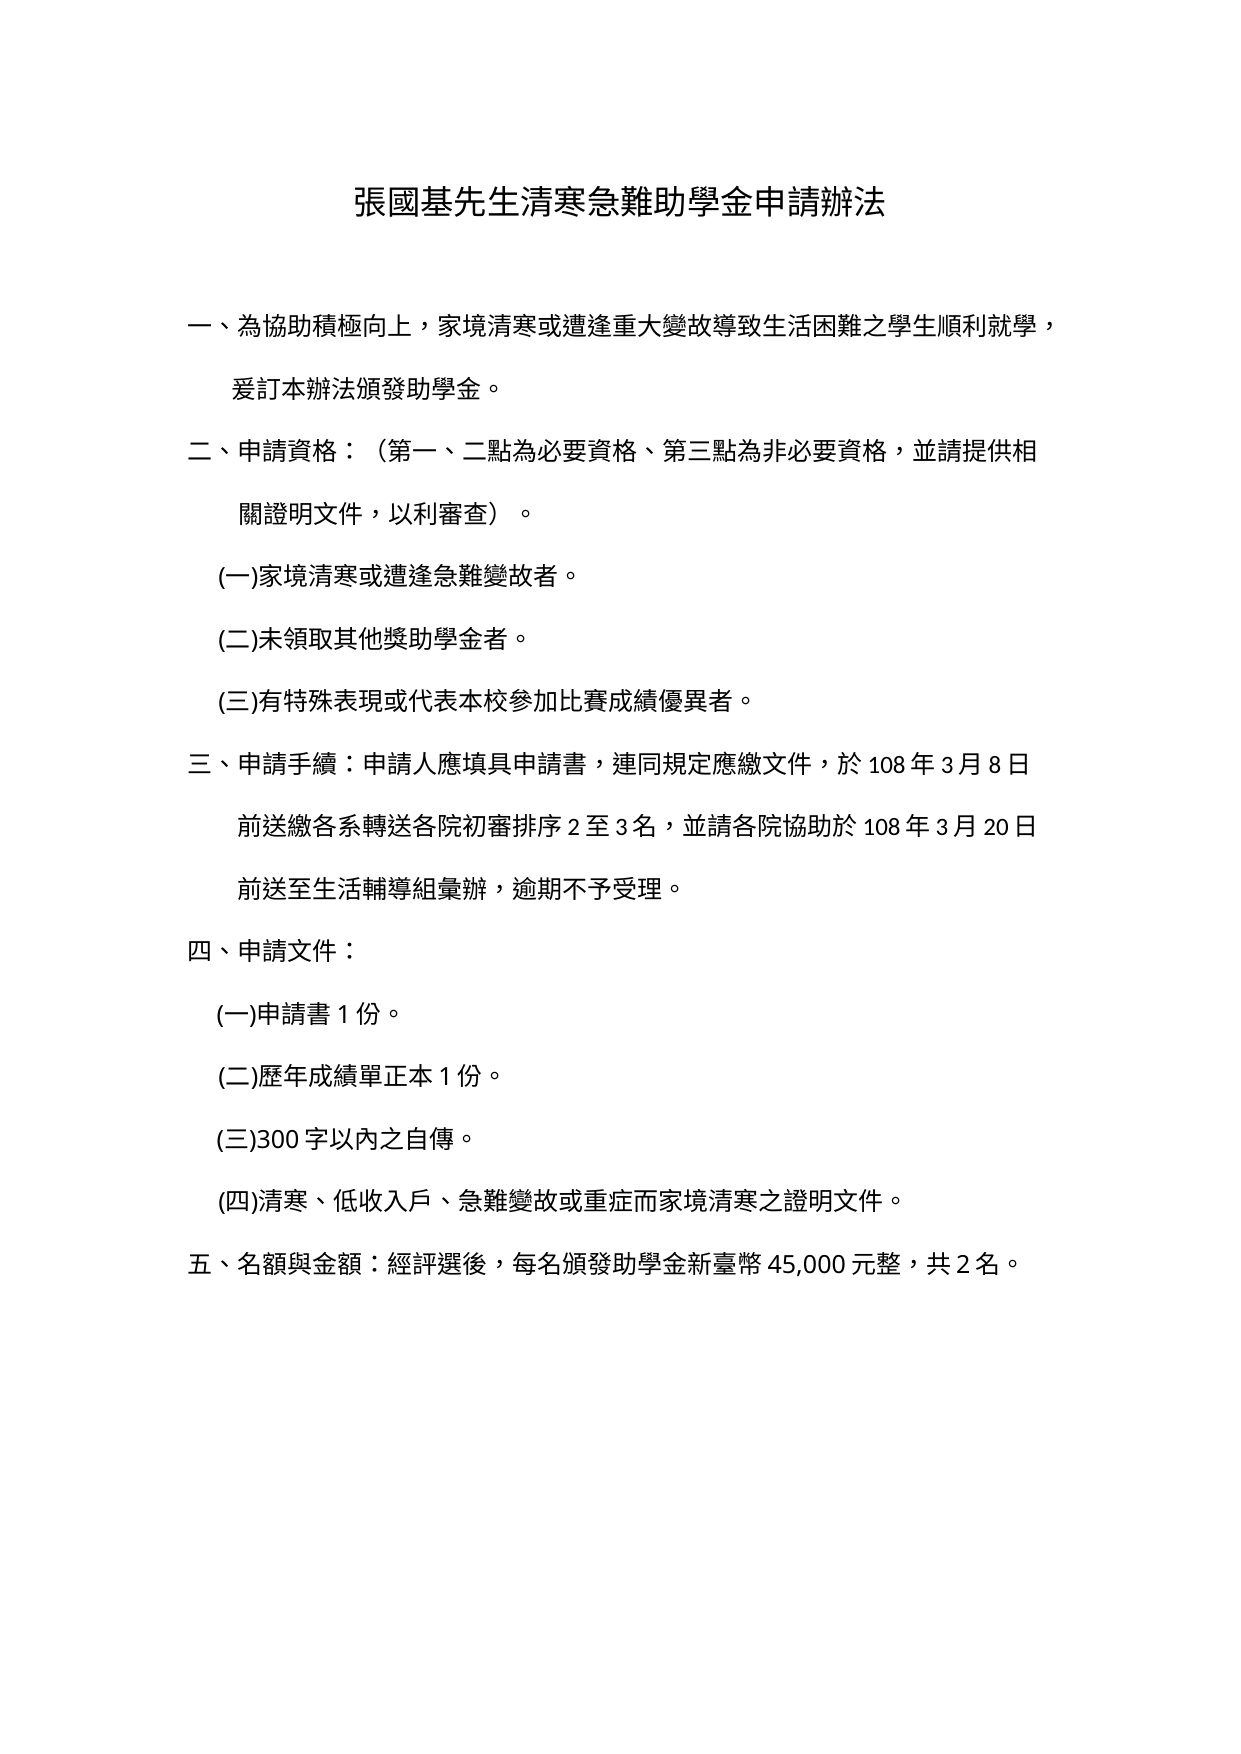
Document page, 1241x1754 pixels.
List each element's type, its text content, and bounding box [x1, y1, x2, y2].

text 四、申請文件： [187, 908, 1053, 971]
text 張國基先生清寒急難助學金申請辦法 [187, 158, 1053, 221]
text 三、申請手續：申請人應填具申請書，連同規定應繳文件，於108年3月8日前送繳各系轉送各院初審排序2至3名，並請各院協助於108年3月20日前送至生活輔導組彙辦，逾期不予受理。 [187, 721, 1053, 908]
text (三)有特殊表現或代表本校參加比賽成績優異者。 [218, 658, 1053, 721]
text 一、為協助積極向上，家境清寒或遭逢重大變故導致生活困難之學生順利就學，爰訂本辦法頒發助學金。 [187, 283, 1053, 408]
text (二)歷年成績單正本1份。 [187, 1033, 1053, 1096]
text (一)申請書1份。 [216, 971, 1053, 1033]
text 五、名額與金額：經評選後，每名頒發助學金新臺幣45,000元整，共2名。 [187, 1221, 1053, 1283]
text (三)300字以內之自傳。 [187, 1096, 1053, 1158]
text 二、申請資格：（第一、二點為必要資格、第三點為非必要資格，並請提供相關證明文件，以利審查）。 [187, 408, 1053, 533]
text (四)清寒、低收入戶、急難變故或重症而家境清寒之證明文件。 [187, 1158, 1053, 1221]
text (一)家境清寒或遭逢急難變故者。 [218, 533, 1053, 596]
text (二)未領取其他獎助學金者。 [218, 596, 1053, 658]
